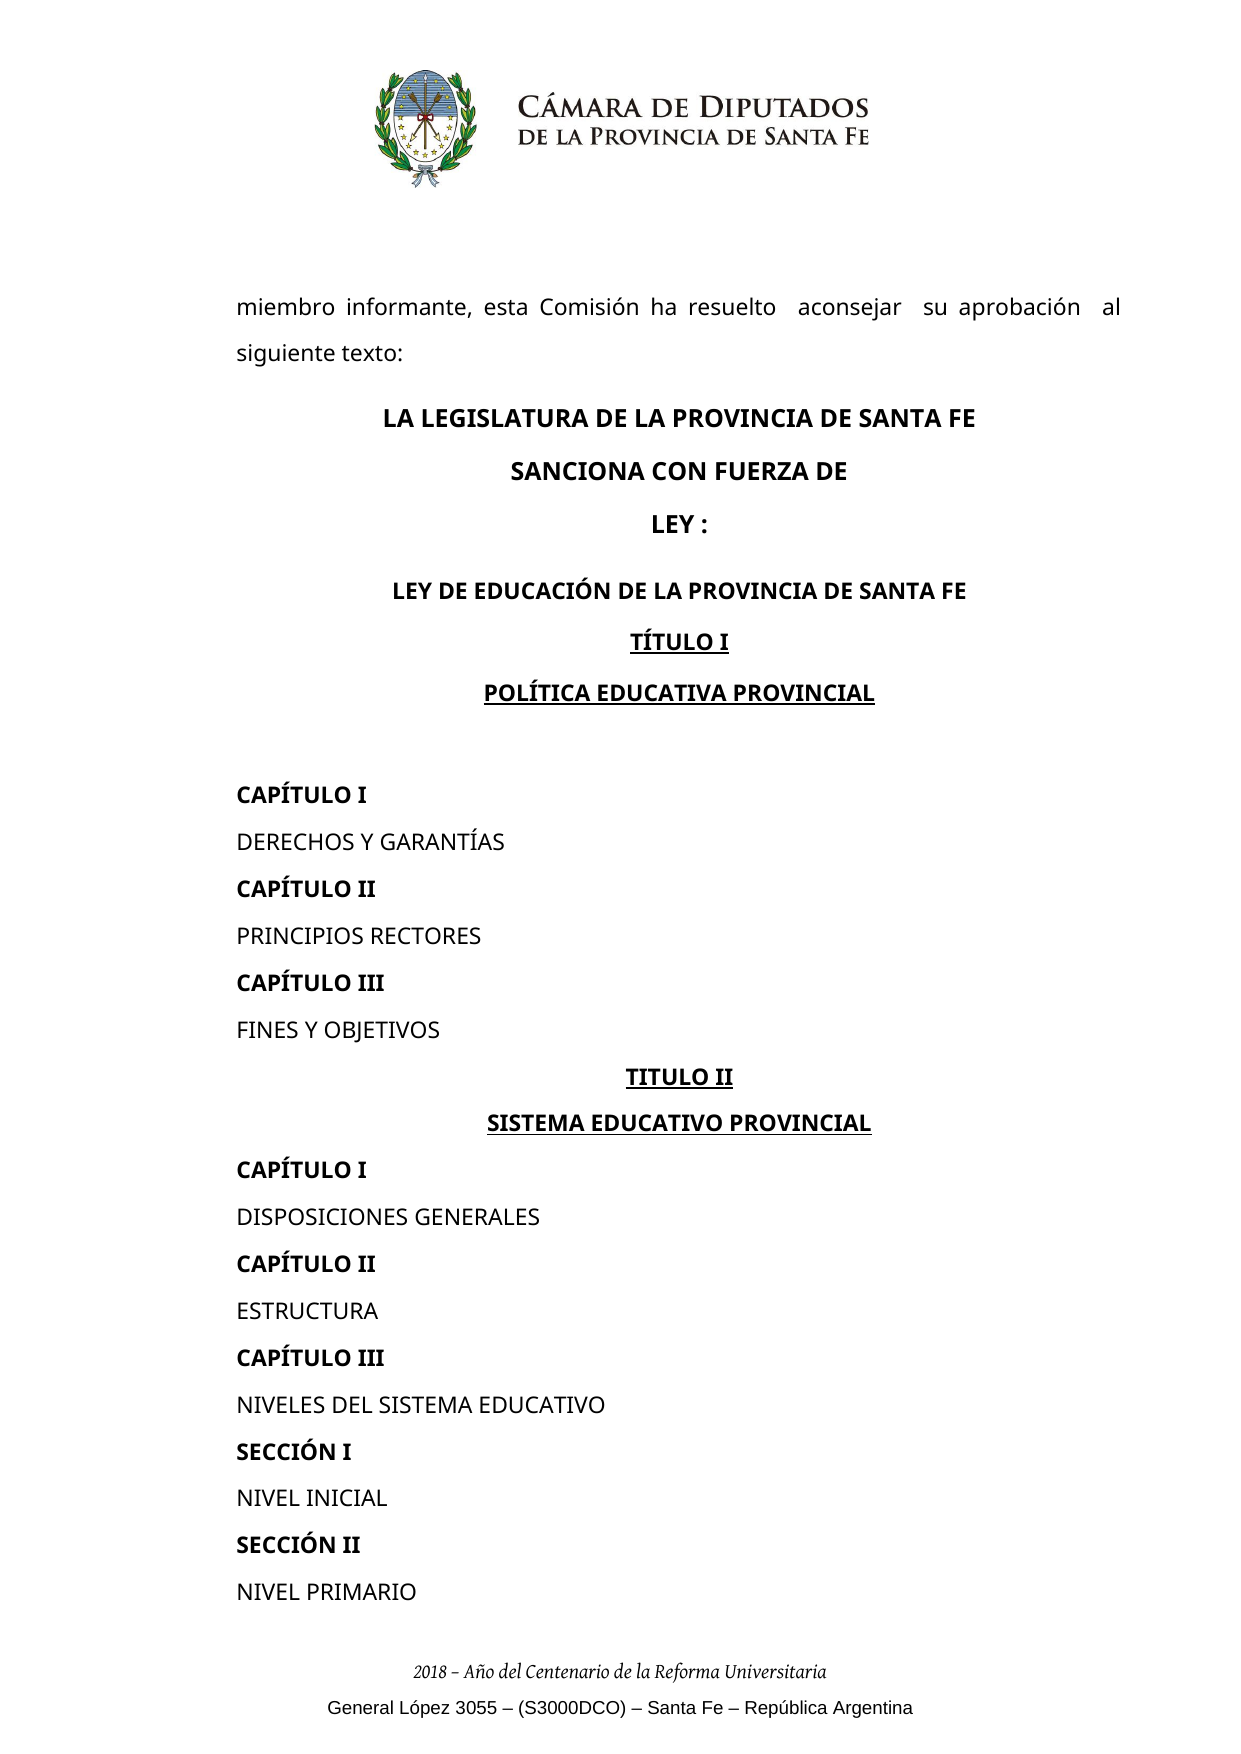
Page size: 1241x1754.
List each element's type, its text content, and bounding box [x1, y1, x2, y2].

subtitle CAPÍTULO II [236, 873, 1122, 904]
text SECCIÓN II [236, 1529, 1122, 1560]
text LA LEGISLATURA DE LA PROVINCIA DE SANTA FE [236, 401, 1122, 435]
subtitle CAPÍTULO I [236, 1154, 1122, 1185]
subtitle CAPÍTULO I [236, 779, 1122, 810]
text SANCIONA CON FUERZA DE [236, 454, 1122, 488]
text LEY DE EDUCACIÓN DE LA PROVINCIA DE SANTA FE [236, 574, 1122, 606]
picture [374, 70, 869, 192]
subtitle CAPÍTULO III [236, 1342, 1122, 1373]
subtitle SISTEMA EDUCATIVO PROVINCIAL [236, 1107, 1122, 1138]
text miembro informante, esta Comisión ha resuelto aconsejar su aprobación al siguiente texto: [236, 290, 1122, 368]
text TÍTULO I [236, 626, 1122, 657]
subtitle ESTRUCTURA [236, 1295, 1122, 1326]
subtitle CAPÍTULO III [236, 967, 1122, 998]
text NIVEL INICIAL [236, 1482, 1122, 1513]
subtitle CAPÍTULO II [236, 1248, 1122, 1279]
text NIVEL PRIMARIO [236, 1576, 1122, 1607]
text SECCIÓN I [236, 1435, 1122, 1467]
text NIVELES DEL SISTEMA EDUCATIVO [236, 1388, 1122, 1420]
text POLÍTICA EDUCATIVA PROVINCIAL [236, 677, 1122, 708]
subtitle DISPOSICIONES GENERALES [236, 1201, 1122, 1232]
subtitle PRINCIPIOS RECTORES [236, 920, 1122, 951]
subtitle FINES Y OBJETIVOS [236, 1013, 1122, 1045]
subtitle TITULO II [236, 1060, 1122, 1092]
subtitle DERECHOS Y GARANTÍAS [236, 826, 1122, 857]
text LEY : [236, 507, 1122, 541]
